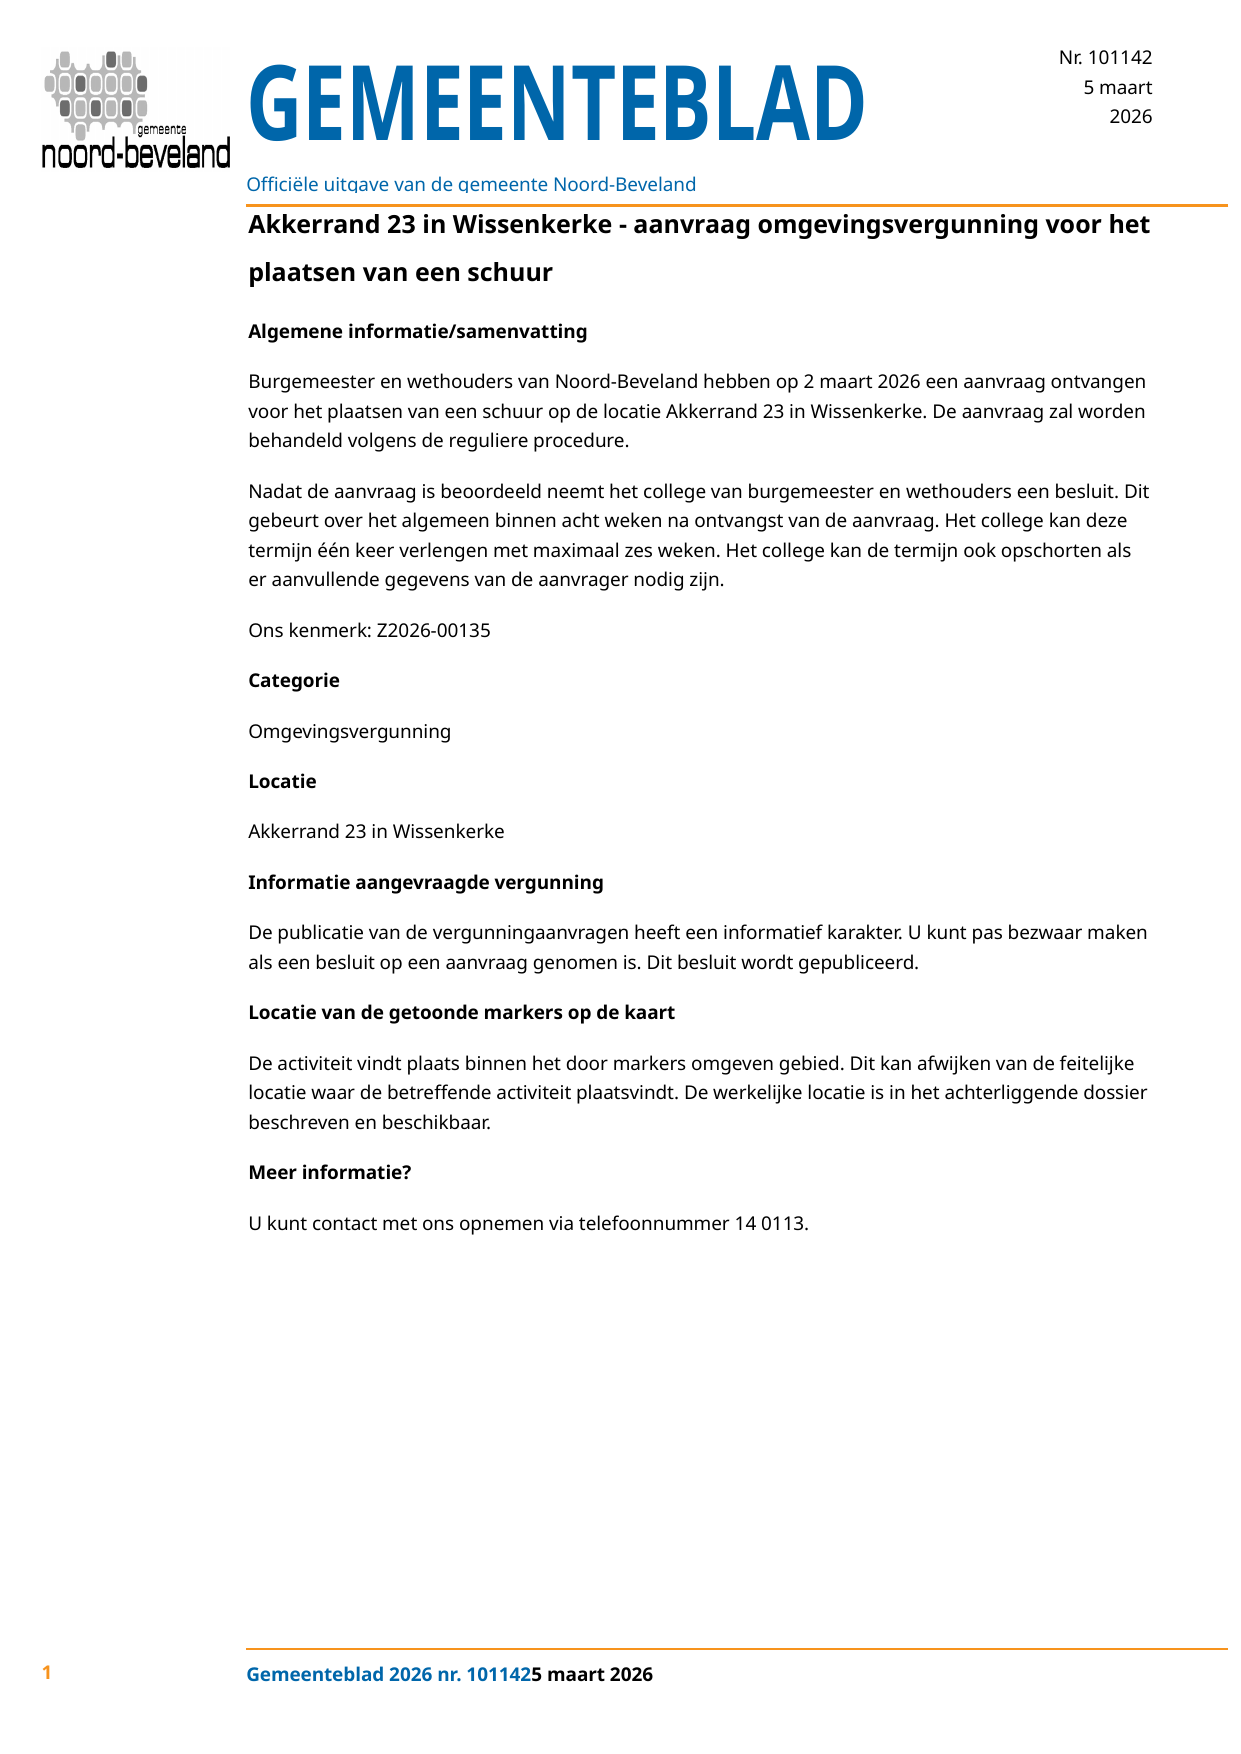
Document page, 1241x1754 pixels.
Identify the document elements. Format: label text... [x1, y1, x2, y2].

text De publicatie van de vergunningaanvragen heeft een informatief karakter. U kunt pas bezwaar maken als een besluit op een aanvraag genomen is. Dit besluit wordt gepubliceerd. [248, 919, 1152, 975]
text Nadat de aanvraag is beoordeeld neemt het college van burgemeester en wethouders een besluit. Dit gebeurt over het algemeen binnen acht weken na ontvangst van de aanvraag. Het college kan deze termijn één keer verlengen met maximaal zes weken. Het college kan de termijn ook opschorten als er aanvullende gegevens van de aanvrager nodig zijn. [248, 478, 1152, 592]
text Locatie van de getoonde markers op de kaart [248, 999, 1152, 1025]
text Algemene informatie/samenvatting [248, 318, 1152, 344]
text Informatie aangevraagde vergunning [248, 869, 1152, 895]
text Ons kenmerk: Z2026-00135 [248, 617, 1152, 643]
picture [41, 47, 231, 172]
text Burgemeester en wethouders van Noord-Beveland hebben op 2 maart 2026 een aanvraag ontvangen voor het plaatsen van een schuur op de locatie Akkerrand 23 in Wissenkerke. De aanvraag zal worden behandeld volgens de reguliere procedure. [248, 368, 1152, 453]
text Meer informatie? [248, 1159, 1152, 1185]
text U kunt contact met ons opnemen via telefoonnummer 14 0113. [248, 1210, 1152, 1236]
text Omgevingsvergunning [248, 718, 1152, 744]
text De activiteit vindt plaats binnen het door markers omgeven gebied. Dit kan afwijken van de feitelijke locatie waar de betreffende activiteit plaatsvindt. De werkelijke locatie is in het achterliggende dossier beschreven en beschikbaar. [248, 1050, 1152, 1135]
text Locatie [248, 768, 1152, 794]
text Akkerrand 23 in Wissenkerke [248, 819, 1152, 844]
text Categorie [248, 667, 1152, 693]
text Akkerrand 23 in Wissenkerke - aanvraag omgevingsvergunning voor het plaatsen van een schuur [248, 207, 1152, 288]
